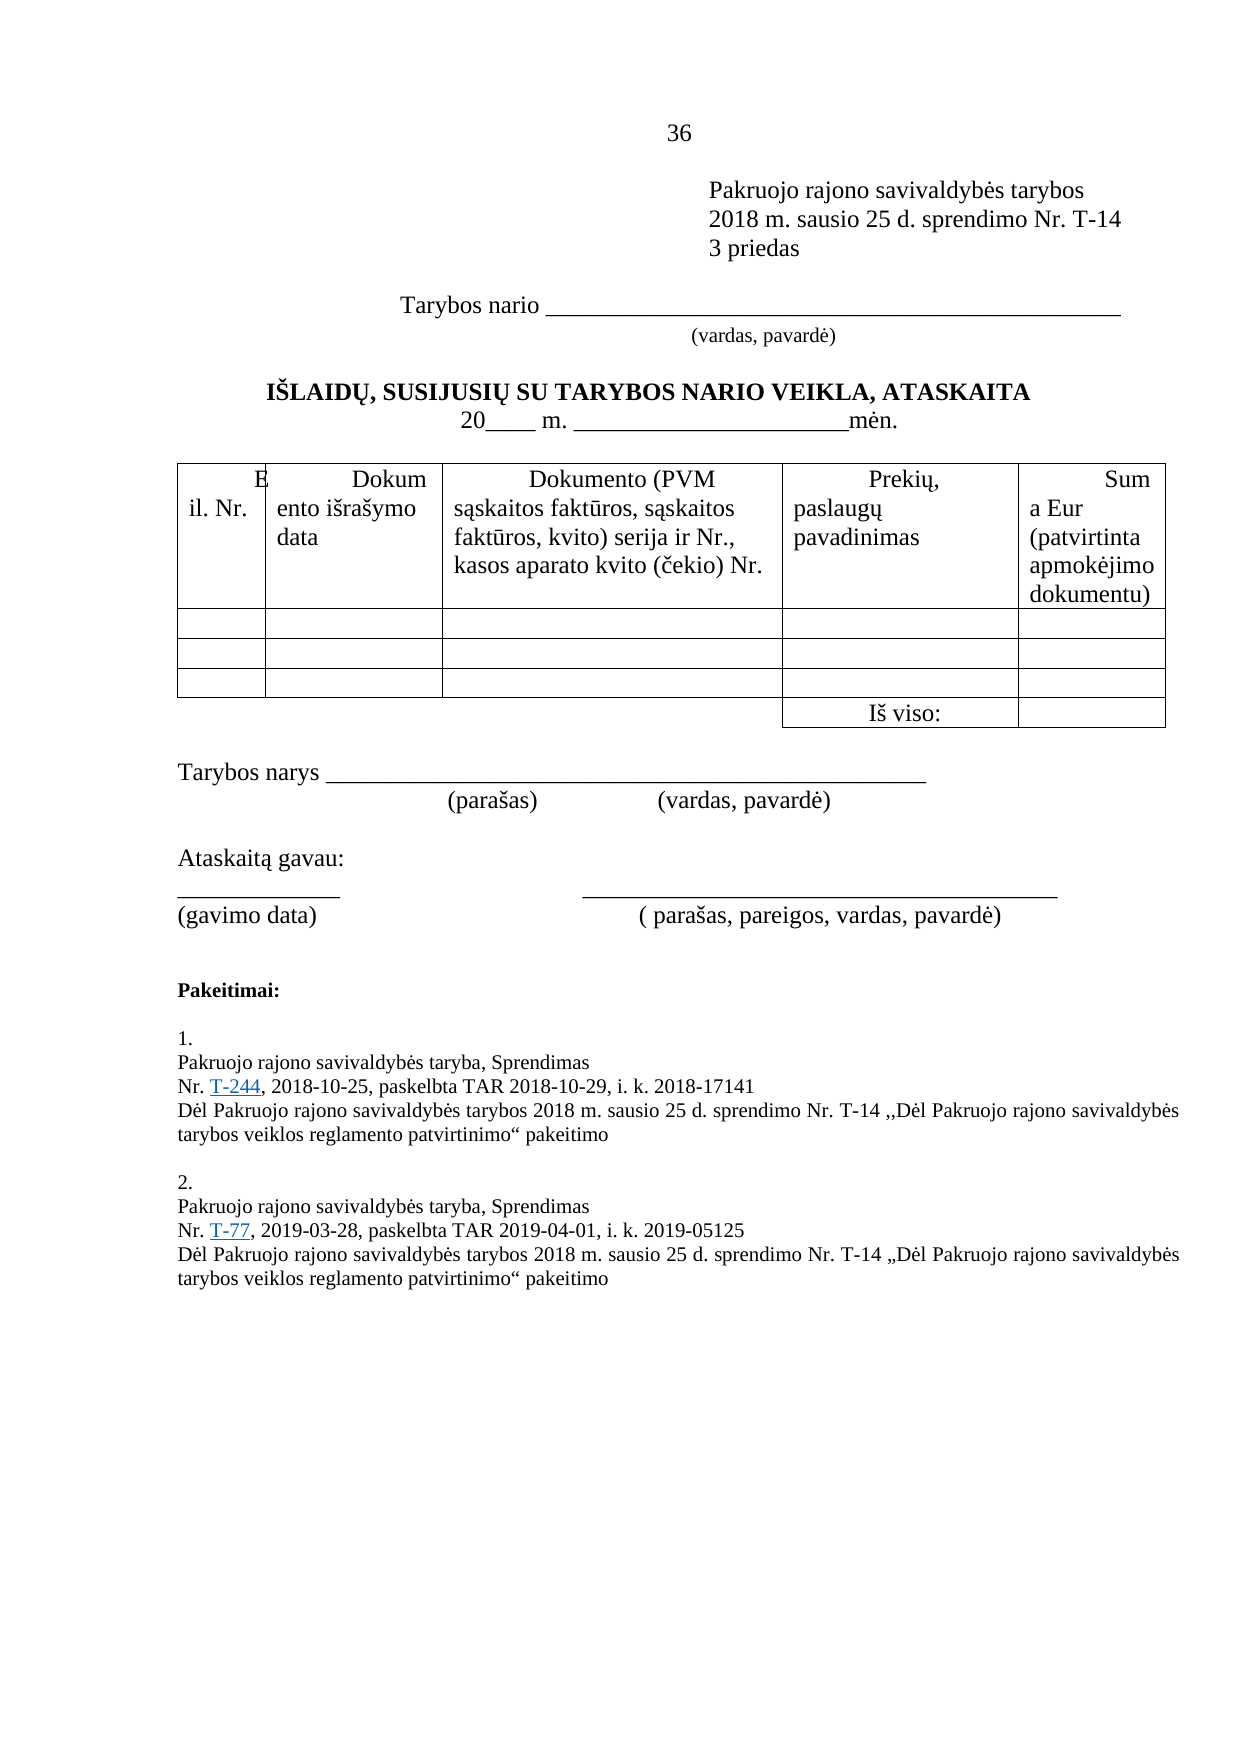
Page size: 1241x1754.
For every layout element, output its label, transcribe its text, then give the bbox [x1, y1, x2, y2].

table_cell [1019, 639, 1165, 667]
text IŠLAIDŲ, SUSIJUSIŲ SU TARYBOS NARIO VEIKLA, ATASKAITA [177, 377, 1181, 406]
table_cell [1019, 698, 1165, 727]
text _____________ ______________________________________ (gavimo data) ( parašas, pareigos, vardas, pavardė) [177, 872, 1181, 929]
text Pakruojo rajono savivaldybės tarybos [709, 176, 1181, 204]
text 2. [177, 1170, 1181, 1194]
text Dėl Pakruojo rajono savivaldybės tarybos 2018 m. sausio 25 d. sprendimo Nr. T-14 „Dėl Pakruojo rajono savivaldybės tarybos veiklos reglamento patvirtinimo“ pakeitimo [177, 1242, 1181, 1290]
table_cell [177, 698, 782, 727]
table_header Dokumento (PVM sąskaitos faktūros, sąskaitos faktūros, kvito) serija ir Nr., kasos aparato kvito (čekio) Nr. [443, 464, 782, 608]
table_cell [783, 669, 1018, 697]
table_cell [178, 609, 265, 638]
table_cell [266, 609, 442, 638]
text Nr. T-77, 2019-03-28, paskelbta TAR 2019-04-01, i. k. 2019-05125 [177, 1218, 1181, 1242]
table_header Dokumento išrašymo data [266, 464, 442, 608]
table_cell [1019, 669, 1165, 697]
text 3 priedas [709, 233, 1181, 262]
table_header Eil. Nr. [178, 464, 265, 608]
text 1. [177, 1026, 1181, 1050]
table_cell [443, 639, 782, 667]
text Pakruojo rajono savivaldybės taryba, Sprendimas [177, 1194, 1181, 1218]
text Dėl Pakruojo rajono savivaldybės tarybos 2018 m. sausio 25 d. sprendimo Nr. T-14 ,,Dėl Pakruojo rajono savivaldybės tarybos veiklos reglamento patvirtinimo“ pakeitimo [177, 1098, 1181, 1146]
text Nr. T-244, 2018-10-25, paskelbta TAR 2018-10-29, i. k. 2018-17141 [177, 1074, 1181, 1098]
text 2018 m. sausio 25 d. sprendimo Nr. T-14 [709, 204, 1181, 233]
text Pakruojo rajono savivaldybės taryba, Sprendimas [177, 1050, 1181, 1074]
table_cell [1019, 609, 1165, 638]
table_header Suma Eur (patvirtinta apmokėjimo dokumentu) [1019, 464, 1165, 608]
text (vardas, pavardė) [177, 319, 1181, 348]
text Tarybos nario ______________________________________________ [177, 291, 1181, 319]
table_cell [443, 669, 782, 697]
text Ataskaitą gavau: [177, 843, 1181, 872]
table_cell [266, 669, 442, 697]
table_cell [443, 609, 782, 638]
table_cell [783, 639, 1018, 667]
table_cell Iš viso: [783, 698, 1018, 727]
table_cell [178, 669, 265, 697]
table_header Prekių, paslaugų pavadinimas [783, 464, 1018, 608]
text Tarybos narys ________________________________________________ (parašas) (vardas, pavardė) [177, 757, 1181, 814]
text 20____ m. ______________________mėn. [177, 406, 1181, 434]
table_cell [783, 609, 1018, 638]
table_cell [178, 639, 265, 667]
text Pakeitimai: [177, 977, 1181, 1002]
table_cell [266, 639, 442, 667]
